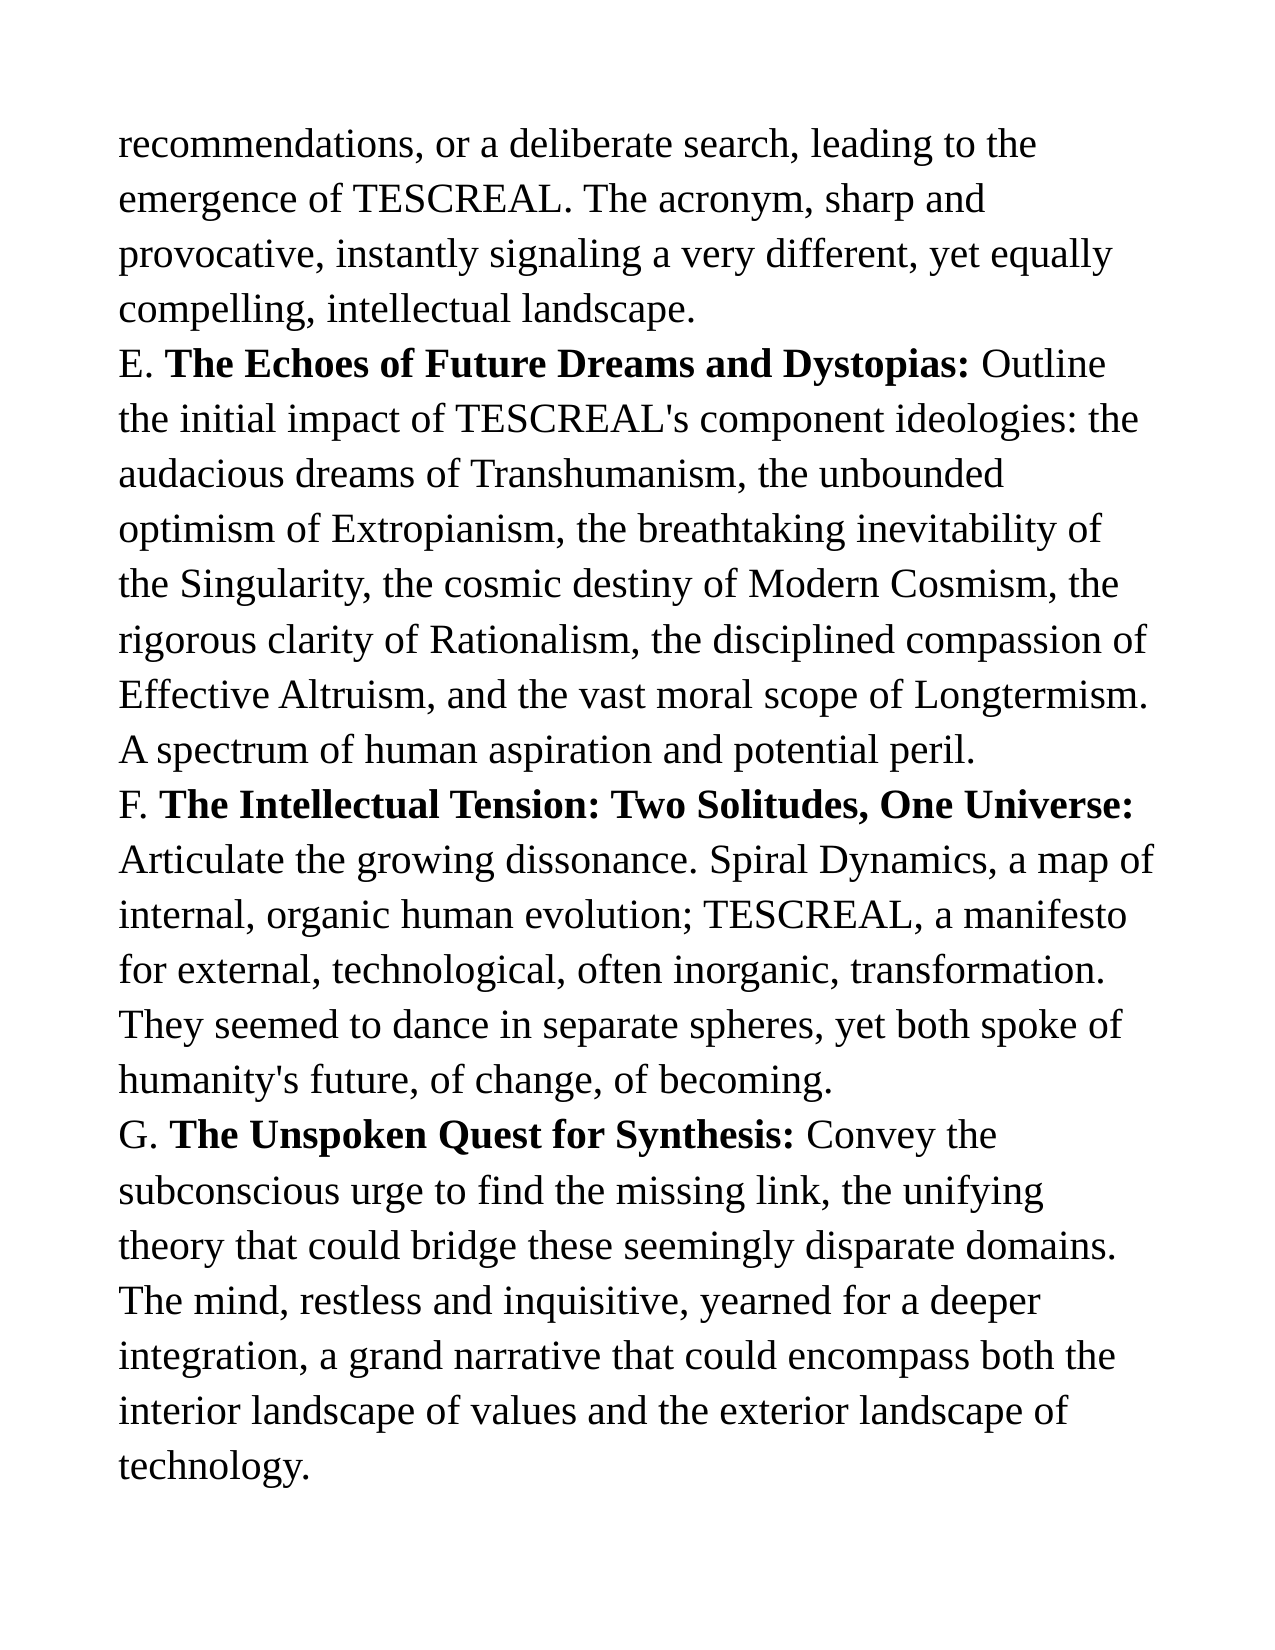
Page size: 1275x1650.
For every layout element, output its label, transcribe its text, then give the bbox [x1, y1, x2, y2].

text recommendations, or a deliberate search, leading to the emergence of TESCREAL. The acronym, sharp and provocative, instantly signaling a very different, yet equally compelling, intellectual landscape. E. The Echoes of Future Dreams and Dystopias: Outline the initial impact of TESCREAL's component ideologies: the audacious dreams of Transhumanism, the unbounded optimism of Extropianism, the breathtaking inevitability of the Singularity, the cosmic destiny of Modern Cosmism, the rigorous clarity of Rationalism, the disciplined compassion of Effective Altruism, and the vast moral scope of Longtermism. A spectrum of human aspiration and potential peril. F. The Intellectual Tension: Two Solitudes, One Universe: Articulate the growing dissonance. Spiral Dynamics, a map of internal, organic human evolution; TESCREAL, a manifesto for external, technological, often inorganic, transformation. They seemed to dance in separate spheres, yet both spoke of humanity's future, of change, of becoming. G. The Unspoken Quest for Synthesis: Convey the subconscious urge to find the missing link, the unifying theory that could bridge these seemingly disparate domains. The mind, restless and inquisitive, yearned for a deeper integration, a grand narrative that could encompass both the interior landscape of values and the exterior landscape of technology. [118, 118, 1157, 1488]
